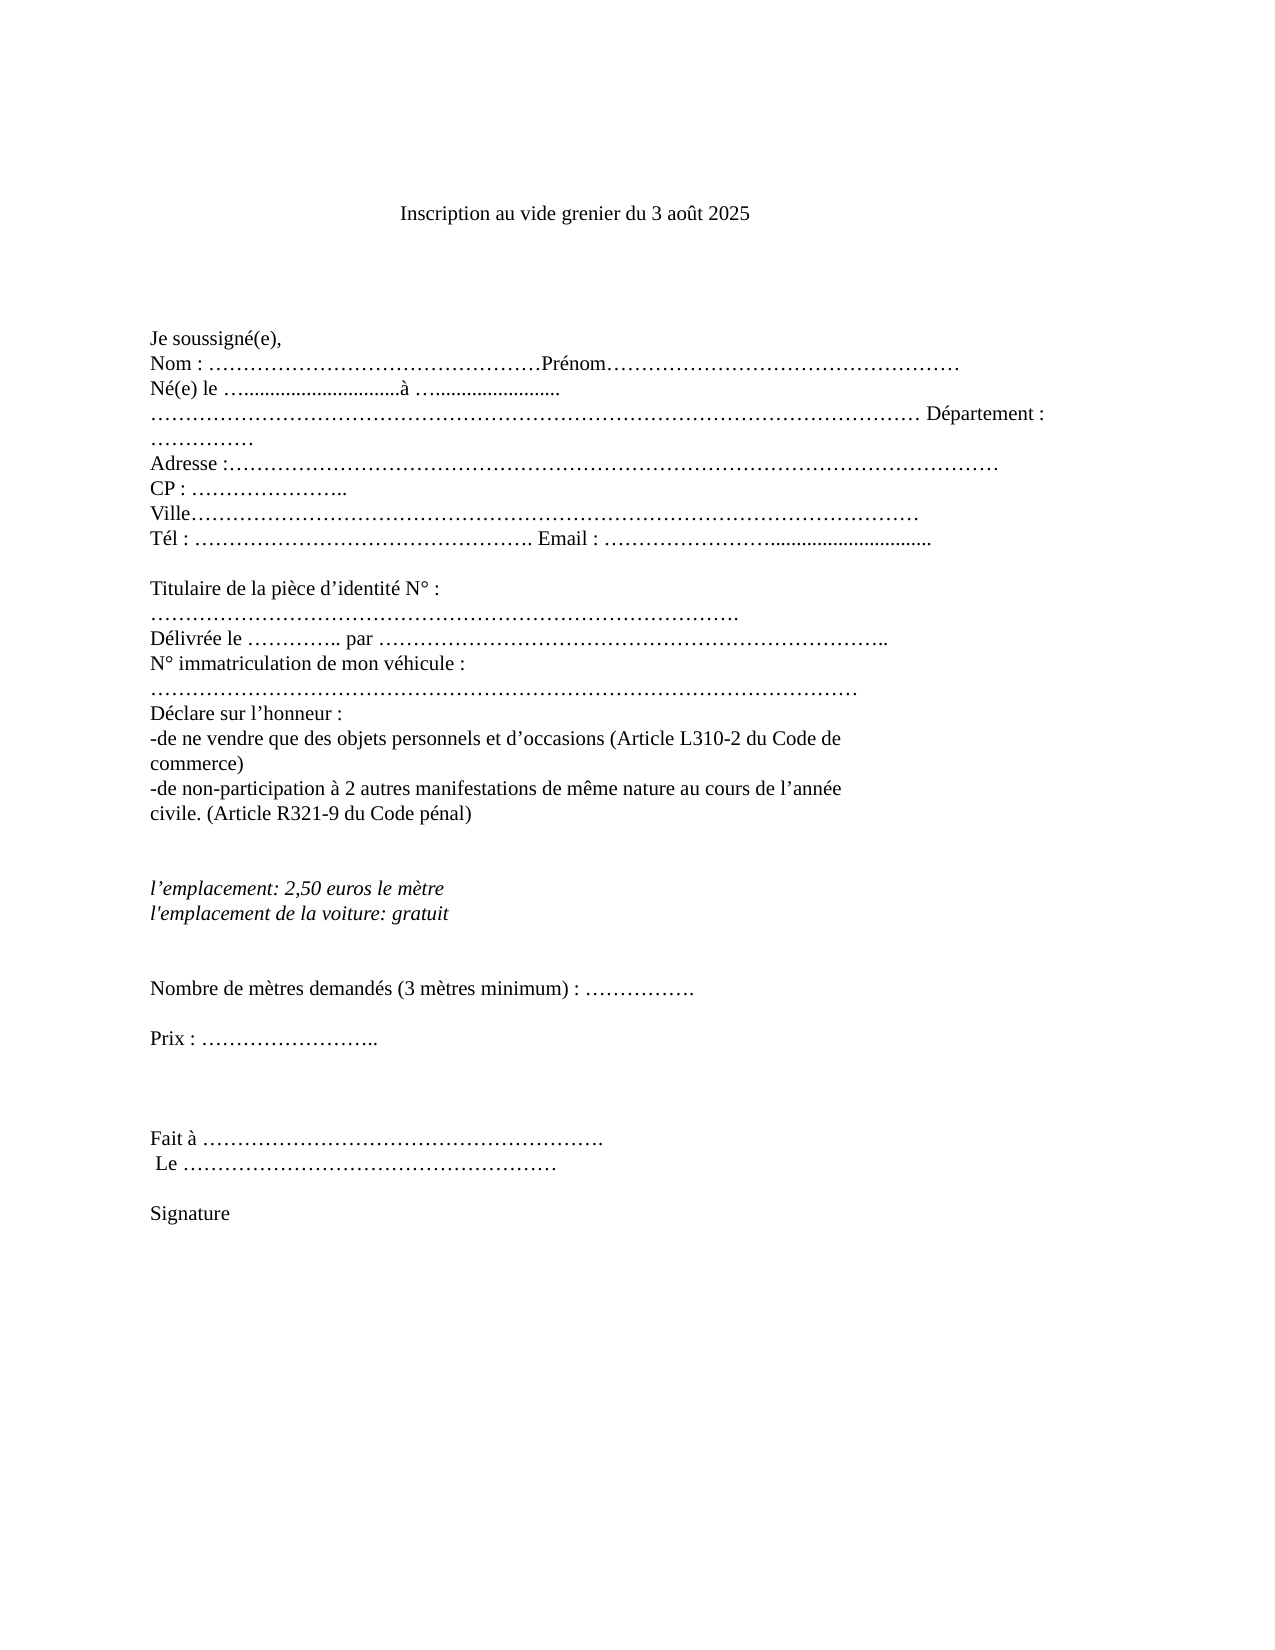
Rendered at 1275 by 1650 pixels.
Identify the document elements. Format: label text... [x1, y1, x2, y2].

text l'emplacement de la voiture: gratuit [150, 900, 1125, 925]
text Nombre de mètres demandés (3 mètres minimum) : ……………. [150, 975, 1125, 1000]
text Déclare sur l’honneur : [150, 700, 1125, 725]
text civile. (Article R321-9 du Code pénal) [150, 800, 1125, 825]
text -de ne vendre que des objets personnels et d’occasions (Article L310-2 du Code de [150, 725, 1125, 750]
text Adresse :………………………………………………………………………………………………… [150, 450, 1125, 475]
text l’emplacement: 2,50 euros le mètre [150, 875, 1125, 900]
text Inscription au vide grenier du 3 août 2025 [150, 200, 1125, 225]
text Fait à …………………………………………………. [150, 1125, 1125, 1150]
text Titulaire de la pièce d’identité N° : [150, 575, 1125, 600]
text N° immatriculation de mon véhicule : [150, 650, 1125, 675]
text Né(e) le …..............................à …........................ ………………………………………………………………………………………………… Département :…………… [150, 375, 1125, 450]
text Signature [150, 1200, 1125, 1225]
text CP : ………………….. [150, 475, 1125, 500]
text ………………………………………………………………………………………… [150, 675, 1125, 700]
text Nom : …………………………………………Prénom…………………………………………… [150, 350, 1125, 375]
text Délivrée le ………….. par ……………………………………………………………….. [150, 625, 1125, 650]
text Prix : …………………….. [150, 1025, 1125, 1050]
text Je soussigné(e), [150, 325, 1125, 350]
text …………………………………………………………………………. [150, 600, 1125, 625]
text commerce) [150, 750, 1125, 775]
text -de non-participation à 2 autres manifestations de même nature au cours de l’année [150, 775, 1125, 800]
text Le ……………………………………………… [150, 1150, 1125, 1175]
text Ville…………………………………………………………………………………………… [150, 500, 1125, 525]
text Tél : …………………………………………. Email : ……………………............................... [150, 525, 1125, 550]
